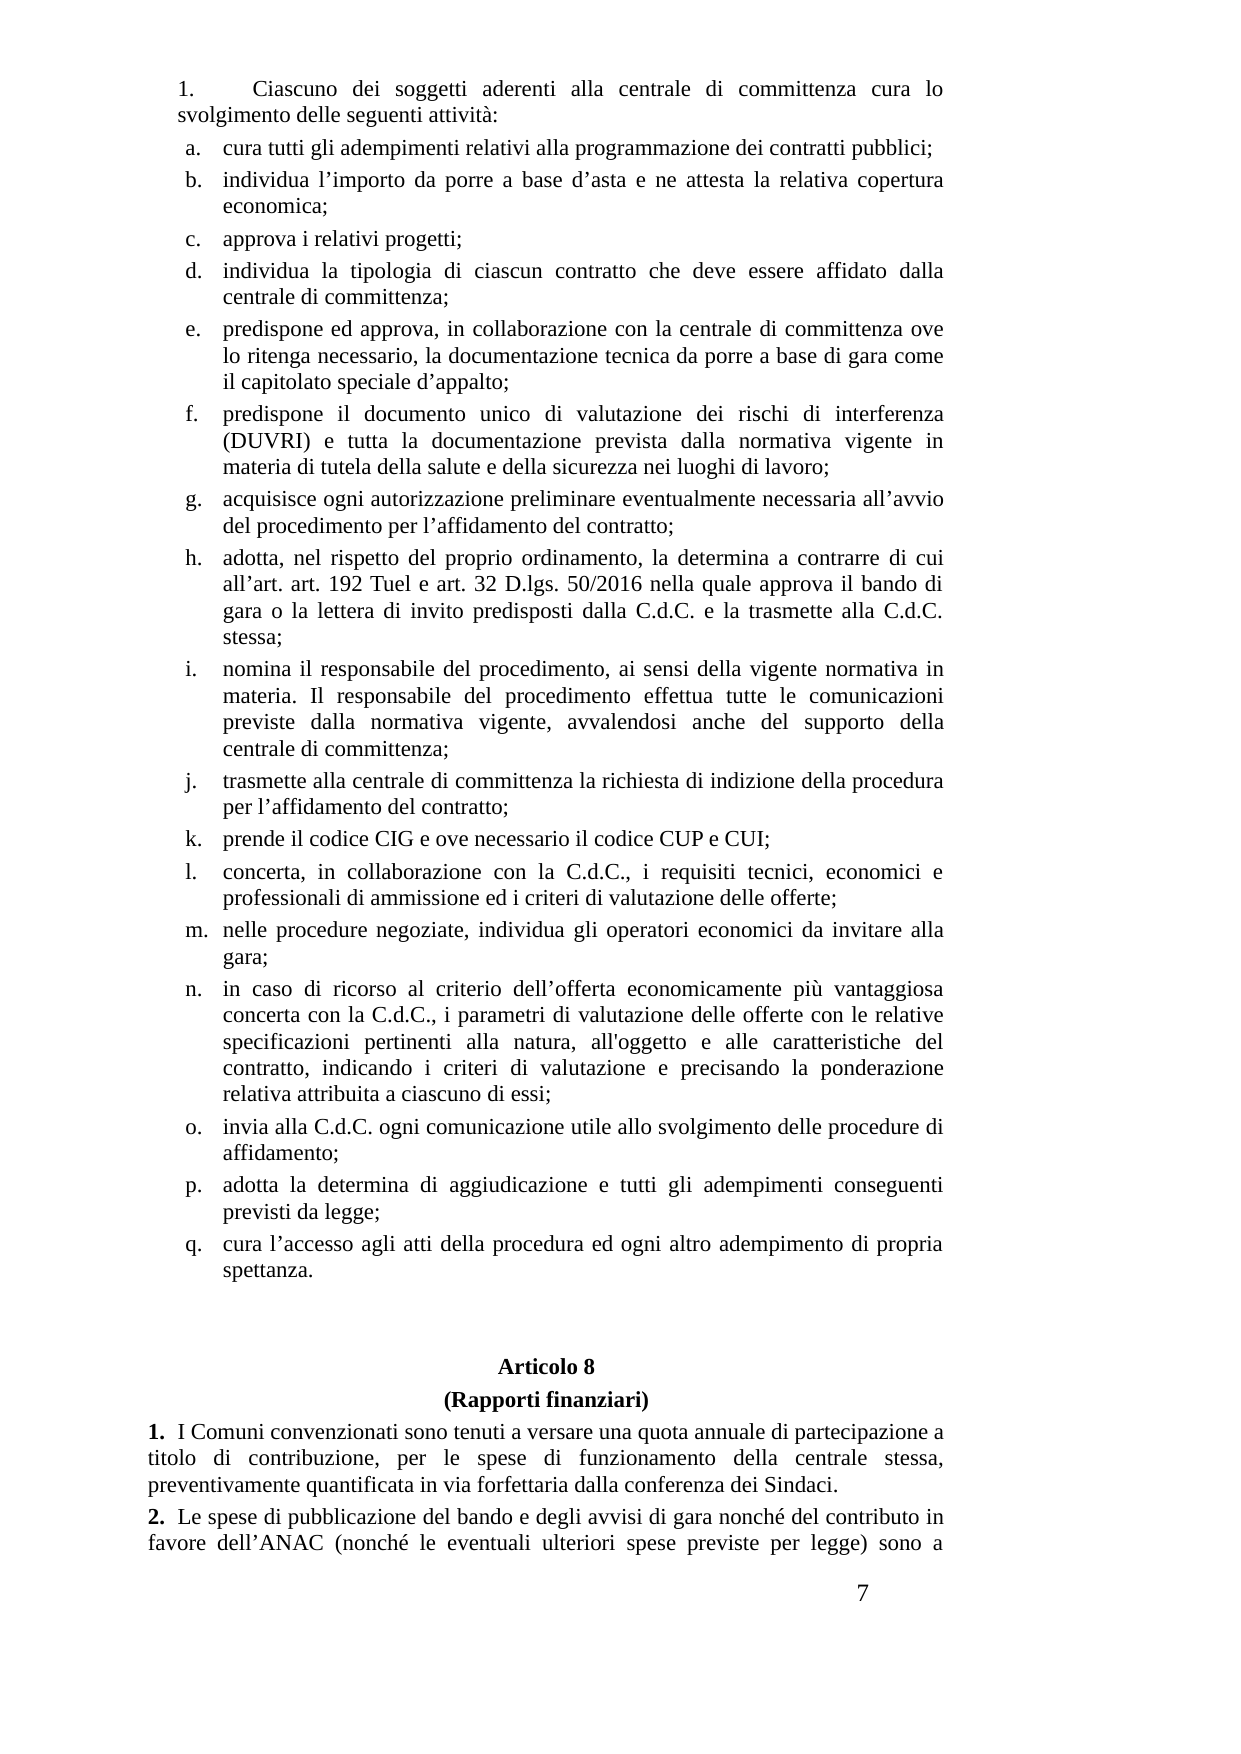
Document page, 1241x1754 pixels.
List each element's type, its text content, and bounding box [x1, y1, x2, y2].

list nomina il responsabile del procedimento, ai sensi della vigente normativa in materia. Il responsabile del procedimento effettua tutte le comunicazioni previste dalla normativa vigente, avvalendosi anche del supporto della centrale di committenza; [185, 656, 945, 761]
list approva i relativi progetti; [185, 224, 945, 251]
list invia alla C.d.C. ogni comunicazione utile allo svolgimento delle procedure di affidamento; [185, 1113, 945, 1166]
list Ciascuno dei soggetti aderenti alla centrale di committenza cura lo svolgimento delle seguenti attività: [177, 75, 945, 128]
list prende il codice CIG e ove necessario il codice CUP e CUI; [185, 826, 945, 852]
list trasmette alla centrale di committenza la richiesta di indizione della procedura per l’affidamento del contratto; [185, 767, 945, 819]
list concerta, in collaborazione con la C.d.C., i requisiti tecnici, economici e professionali di ammissione ed i criteri di valutazione delle offerte; [185, 858, 945, 911]
list individua l’importo da porre a base d’asta e ne attesta la relativa copertura economica; [185, 166, 945, 219]
list acquisisce ogni autorizzazione preliminare eventualmente necessaria all’avvio del procedimento per l’affidamento del contratto; [185, 486, 945, 538]
list cura l’accesso agli atti della procedura ed ogni altro adempimento di propria spettanza. [185, 1230, 945, 1283]
list adotta la determina di aggiudicazione e tutti gli adempimenti conseguenti previsti da legge; [185, 1171, 945, 1224]
list individua la tipologia di ciascun contratto che deve essere affidato dalla centrale di committenza; [185, 257, 945, 309]
list nelle procedure negoziate, individua gli operatori economici da invitare alla gara; [185, 916, 945, 969]
text Articolo 8 [148, 1353, 945, 1380]
text (Rapporti finanziari) [148, 1386, 945, 1412]
list I Comuni convenzionati sono tenuti a versare una quota annuale di partecipazione a titolo di contribuzione, per le spese di funzionamento della centrale stessa, preventivamente quantificata in via forfettaria dalla conferenza dei Sindaci. [148, 1418, 945, 1497]
list in caso di ricorso al criterio dell’offerta economicamente più vantaggiosa concerta con la C.d.C., i parametri di valutazione delle offerte con le relative specificazioni pertinenti alla natura, all'oggetto e alle caratteristiche del contratto, indicando i criteri di valutazione e precisando la ponderazione relativa attribuita a ciascuno di essi; [185, 975, 945, 1107]
list cura tutti gli adempimenti relativi alla programmazione dei contratti pubblici; [185, 134, 945, 160]
list predispone ed approva, in collaborazione con la centrale di committenza ove lo ritenga necessario, la documentazione tecnica da porre a base di gara come il capitolato speciale d’appalto; [185, 316, 945, 394]
list Le spese di pubblicazione del bando e degli avvisi di gara nonché del contributo in favore dell’ANAC (nonché le eventuali ulteriori spese previste per legge) sono a [148, 1503, 945, 1556]
list predispone il documento unico di valutazione dei rischi di interferenza (DUVRI) e tutta la documentazione prevista dalla normativa vigente in materia di tutela della salute e della sicurezza nei luoghi di lavoro; [185, 401, 945, 479]
list adotta, nel rispetto del proprio ordinamento, la determina a contrarre di cui all’art. art. 192 Tuel e art. 32 D.lgs. 50/2016 nella quale approva il bando di gara o la lettera di invito predisposti dalla C.d.C. e la trasmette alla C.d.C. stessa; [185, 544, 945, 649]
